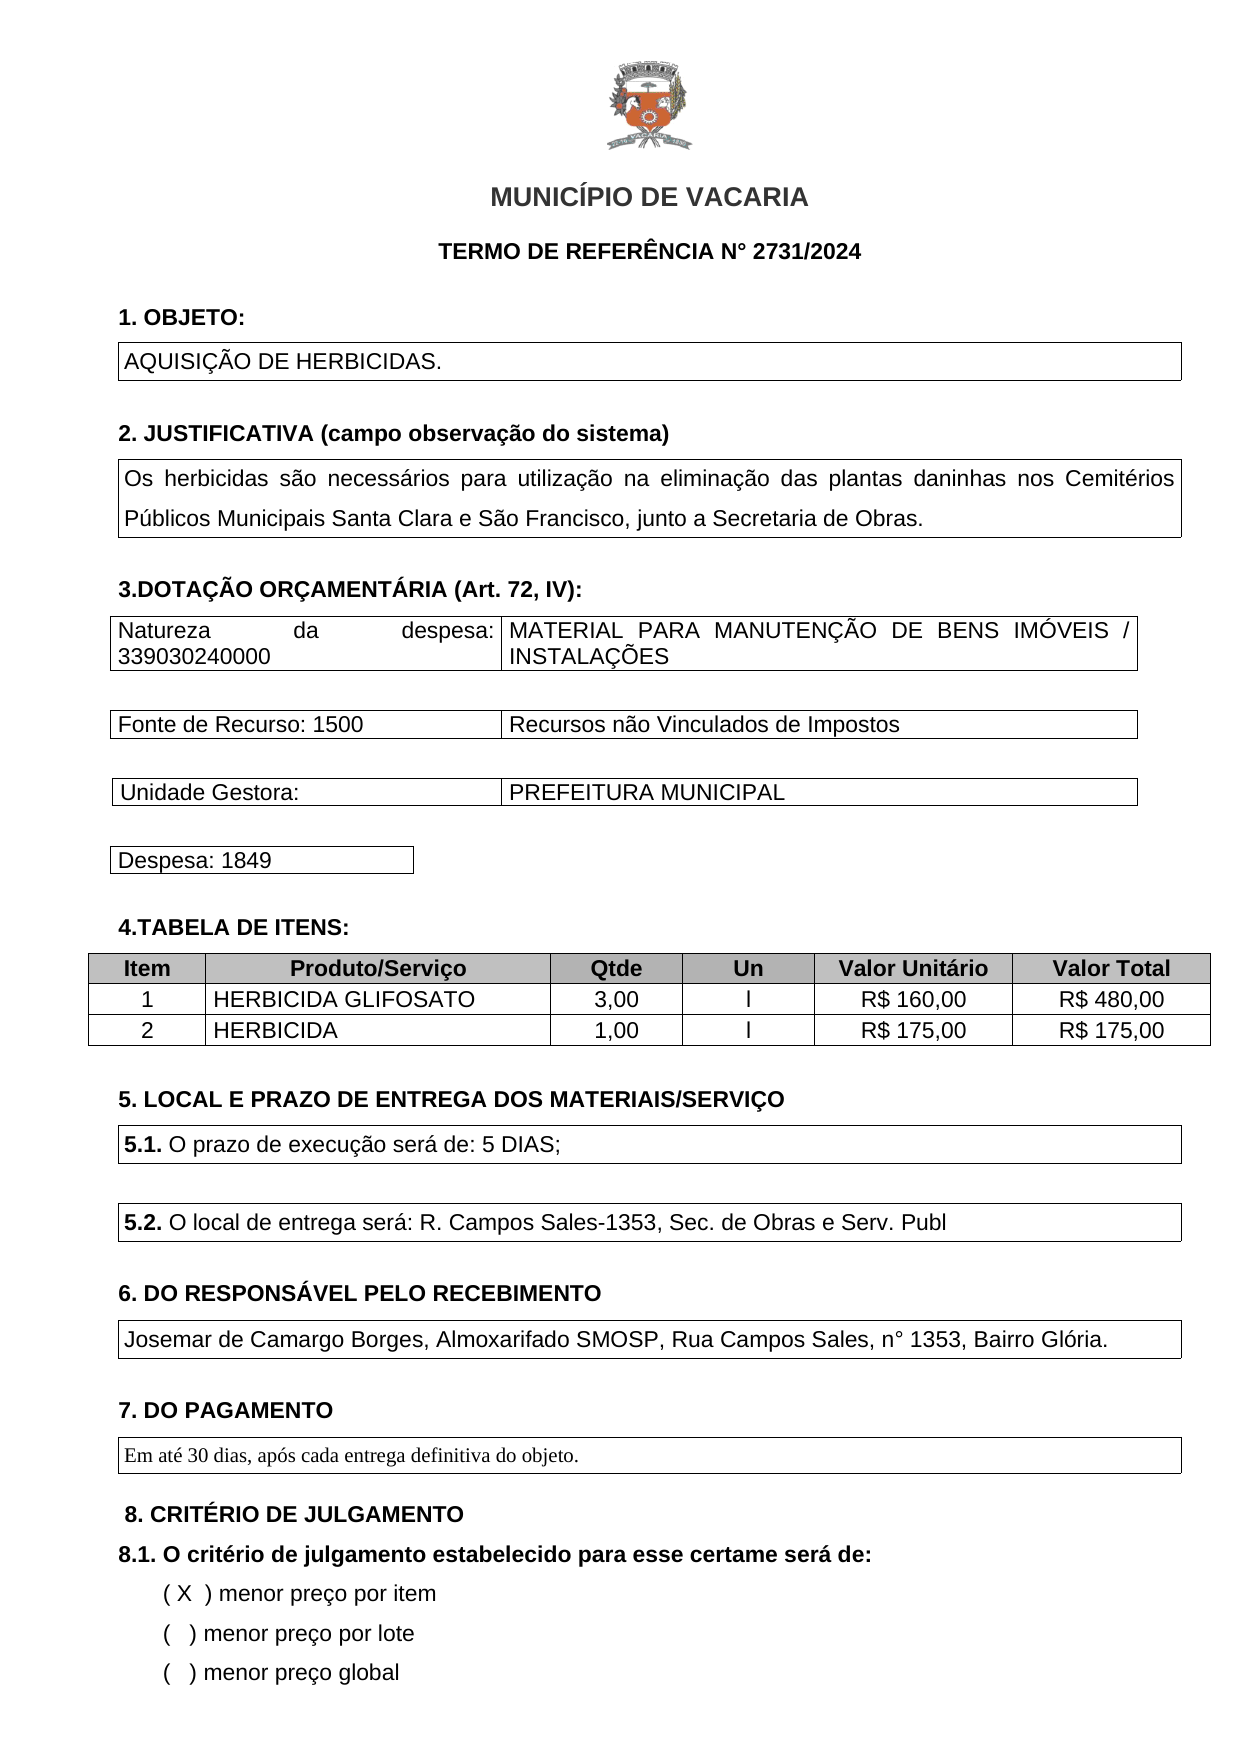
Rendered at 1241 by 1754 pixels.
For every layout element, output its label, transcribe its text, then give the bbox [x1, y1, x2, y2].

table_cell R$ 175,00 [815, 1015, 1012, 1045]
table_cell 2 [89, 1015, 205, 1045]
text ( ) menor preço global [118, 1659, 1181, 1686]
table_header Valor Unitário [815, 954, 1012, 983]
table_header Em até 30 dias, após cada entrega definitiva do objeto. [119, 1438, 1181, 1472]
table_header 5.2. O local de entrega será: R. Campos Sales-1353, Sec. de Obras e Serv. Publ [119, 1204, 1181, 1241]
table_cell 3,00 [551, 984, 682, 1014]
table_header Valor Total [1013, 954, 1210, 983]
text 8.1. O critério de julgamento estabelecido para esse certame será de: [118, 1541, 1181, 1567]
table_header Qtde [551, 954, 682, 983]
list 4.TABELA DE ITENS: [118, 914, 1181, 940]
table_cell 1,00 [551, 1015, 682, 1045]
table_cell R$ 160,00 [815, 984, 1012, 1014]
table_header Natureza da despesa: 339030240000 [111, 617, 501, 669]
list 6. DO RESPONSÁVEL PELO RECEBIMENTO [118, 1280, 1181, 1307]
text ( X ) menor preço por item [118, 1580, 1181, 1607]
picture [606, 60, 693, 150]
table_cell l [683, 1015, 814, 1045]
table_header Fonte de Recurso: 1500 [111, 711, 501, 737]
table_cell 1 [89, 984, 205, 1014]
table_header 5.1. O prazo de execução será de: 5 DIAS; [119, 1126, 1181, 1163]
list 2. JUSTIFICATIVA (campo observação do sistema) [118, 420, 1181, 446]
table_header Unidade Gestora: [113, 779, 501, 805]
table_cell l [683, 984, 814, 1014]
table_header Despesa: 1849 [111, 847, 413, 873]
text TERMO DE REFERÊNCIA N° 2731/2024 [118, 238, 1181, 264]
table_header MATERIAL PARA MANUTENÇÃO DE BENS IMÓVEIS / INSTALAÇÕES [502, 617, 1137, 669]
table_header Un [683, 954, 814, 983]
list 3.DOTAÇÃO ORÇAMENTÁRIA (Art. 72, IV): [118, 576, 1181, 603]
table_header Produto/Serviço [206, 954, 550, 983]
table_cell HERBICIDA GLIFOSATO [206, 984, 550, 1014]
table_cell R$ 480,00 [1013, 984, 1210, 1014]
table_cell R$ 175,00 [1013, 1015, 1210, 1045]
list 7. DO PAGAMENTO [118, 1397, 1181, 1424]
table_header Os herbicidas são necessários para utilização na eliminação das plantas daninhas nos Cemitérios Públicos Municipais Santa Clara e São Francisco, junto a Secretaria de Obras. [119, 460, 1181, 537]
list 5. LOCAL E PRAZO DE ENTREGA DOS MATERIAIS/SERVIÇO [118, 1086, 1181, 1112]
table_header PREFEITURA MUNICIPAL [502, 779, 1137, 805]
table_header Item [89, 954, 205, 983]
table_header Josemar de Camargo Borges, Almoxarifado SMOSP, Rua Campos Sales, n° 1353, Bairro Glória. [119, 1321, 1181, 1358]
table_header Recursos não Vinculados de Impostos [502, 711, 1137, 737]
table_header AQUISIÇÃO DE HERBICIDAS. [119, 343, 1181, 380]
text ( ) menor preço por lote [118, 1620, 1181, 1646]
text 1. OBJETO: [118, 303, 1181, 330]
text 8. CRITÉRIO DE JULGAMENTO [118, 1501, 1181, 1528]
table_cell HERBICIDA [206, 1015, 550, 1045]
